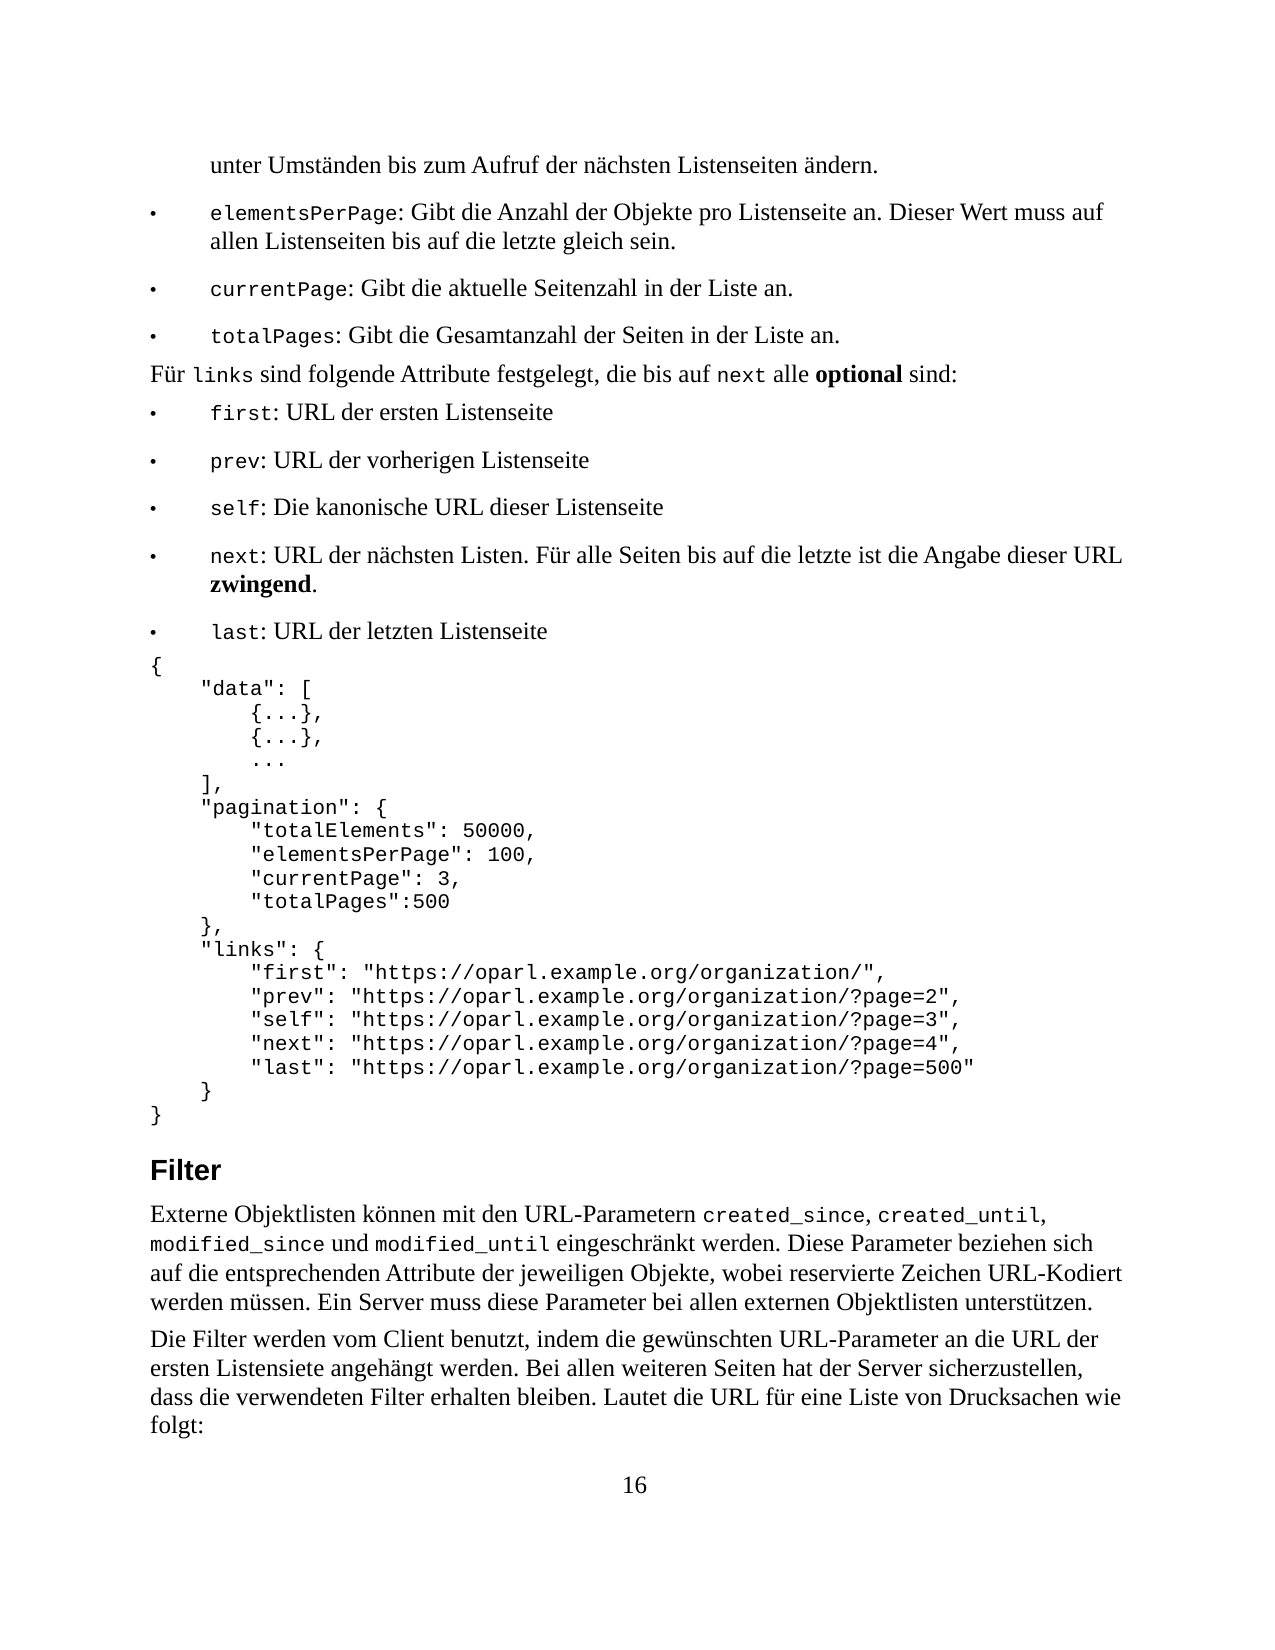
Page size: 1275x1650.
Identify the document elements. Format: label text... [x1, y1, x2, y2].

text }, [150, 915, 1125, 938]
list first: URL der ersten Listenseite [150, 397, 1125, 427]
text } [150, 1104, 1125, 1128]
text } [150, 1080, 1125, 1104]
text "totalElements": 50000, [150, 820, 1125, 844]
text "totalPages":500 [150, 891, 1125, 915]
text ... [150, 749, 1125, 773]
text "data": [ [150, 678, 1125, 702]
text Externe Objektlisten können mit den URL-Parametern created_since, created_until, modified_since und modified_until eingeschränkt werden. Diese Parameter beziehen sich auf die entsprechenden Attribute der jeweiligen Objekte, wobei reservierte Zeichen URL-Kodiert werden müssen. Ein Server muss diese Parameter bei allen externen Objektlisten unterstützen. [150, 1199, 1125, 1315]
text "prev": "https://oparl.example.org/organization/?page=2", [150, 986, 1125, 1009]
text "self": "https://oparl.example.org/organization/?page=3", [150, 1009, 1125, 1033]
list currentPage: Gibt die aktuelle Seitenzahl in der Liste an. [150, 273, 1125, 302]
text {...}, [150, 702, 1125, 726]
text "last": "https://oparl.example.org/organization/?page=500" [150, 1057, 1125, 1080]
text Für links sind folgende Attribute festgelegt, die bis auf next alle optional sind: [150, 359, 1125, 388]
list last: URL der letzten Listenseite [150, 616, 1125, 646]
list prev: URL der vorherigen Listenseite [150, 445, 1125, 474]
text "next": "https://oparl.example.org/organization/?page=4", [150, 1033, 1125, 1057]
list elementsPerPage: Gibt die Anzahl der Objekte pro Listenseite an. Dieser Wert muss auf allen Listenseiten bis auf die letzte gleich sein. [150, 197, 1125, 255]
text "first": "https://oparl.example.org/organization/", [150, 962, 1125, 986]
text "elementsPerPage": 100, [150, 844, 1125, 868]
text { [150, 655, 1125, 678]
list unter Umständen bis zum Aufruf der nächsten Listenseiten ändern. [150, 150, 1125, 179]
subtitle Filter [150, 1153, 1125, 1186]
text "links": { [150, 938, 1125, 962]
list next: URL der nächsten Listen. Für alle Seiten bis auf die letzte ist die Angabe dieser URL zwingend. [150, 540, 1125, 598]
list self: Die kanonische URL dieser Listenseite [150, 492, 1125, 522]
text "pagination": { [150, 797, 1125, 820]
text "currentPage": 3, [150, 868, 1125, 891]
text ], [150, 773, 1125, 797]
list totalPages: Gibt die Gesamtanzahl der Seiten in der Liste an. [150, 320, 1125, 350]
text {...}, [150, 726, 1125, 749]
text Die Filter werden vom Client benutzt, indem die gewünschten URL-Parameter an die URL der ersten Listensiete angehängt werden. Bei allen weiteren Seiten hat der Server sicherzustellen, dass die verwendeten Filter erhalten bleiben. Lautet die URL für eine Liste von Drucksachen wie folgt: [150, 1324, 1125, 1439]
